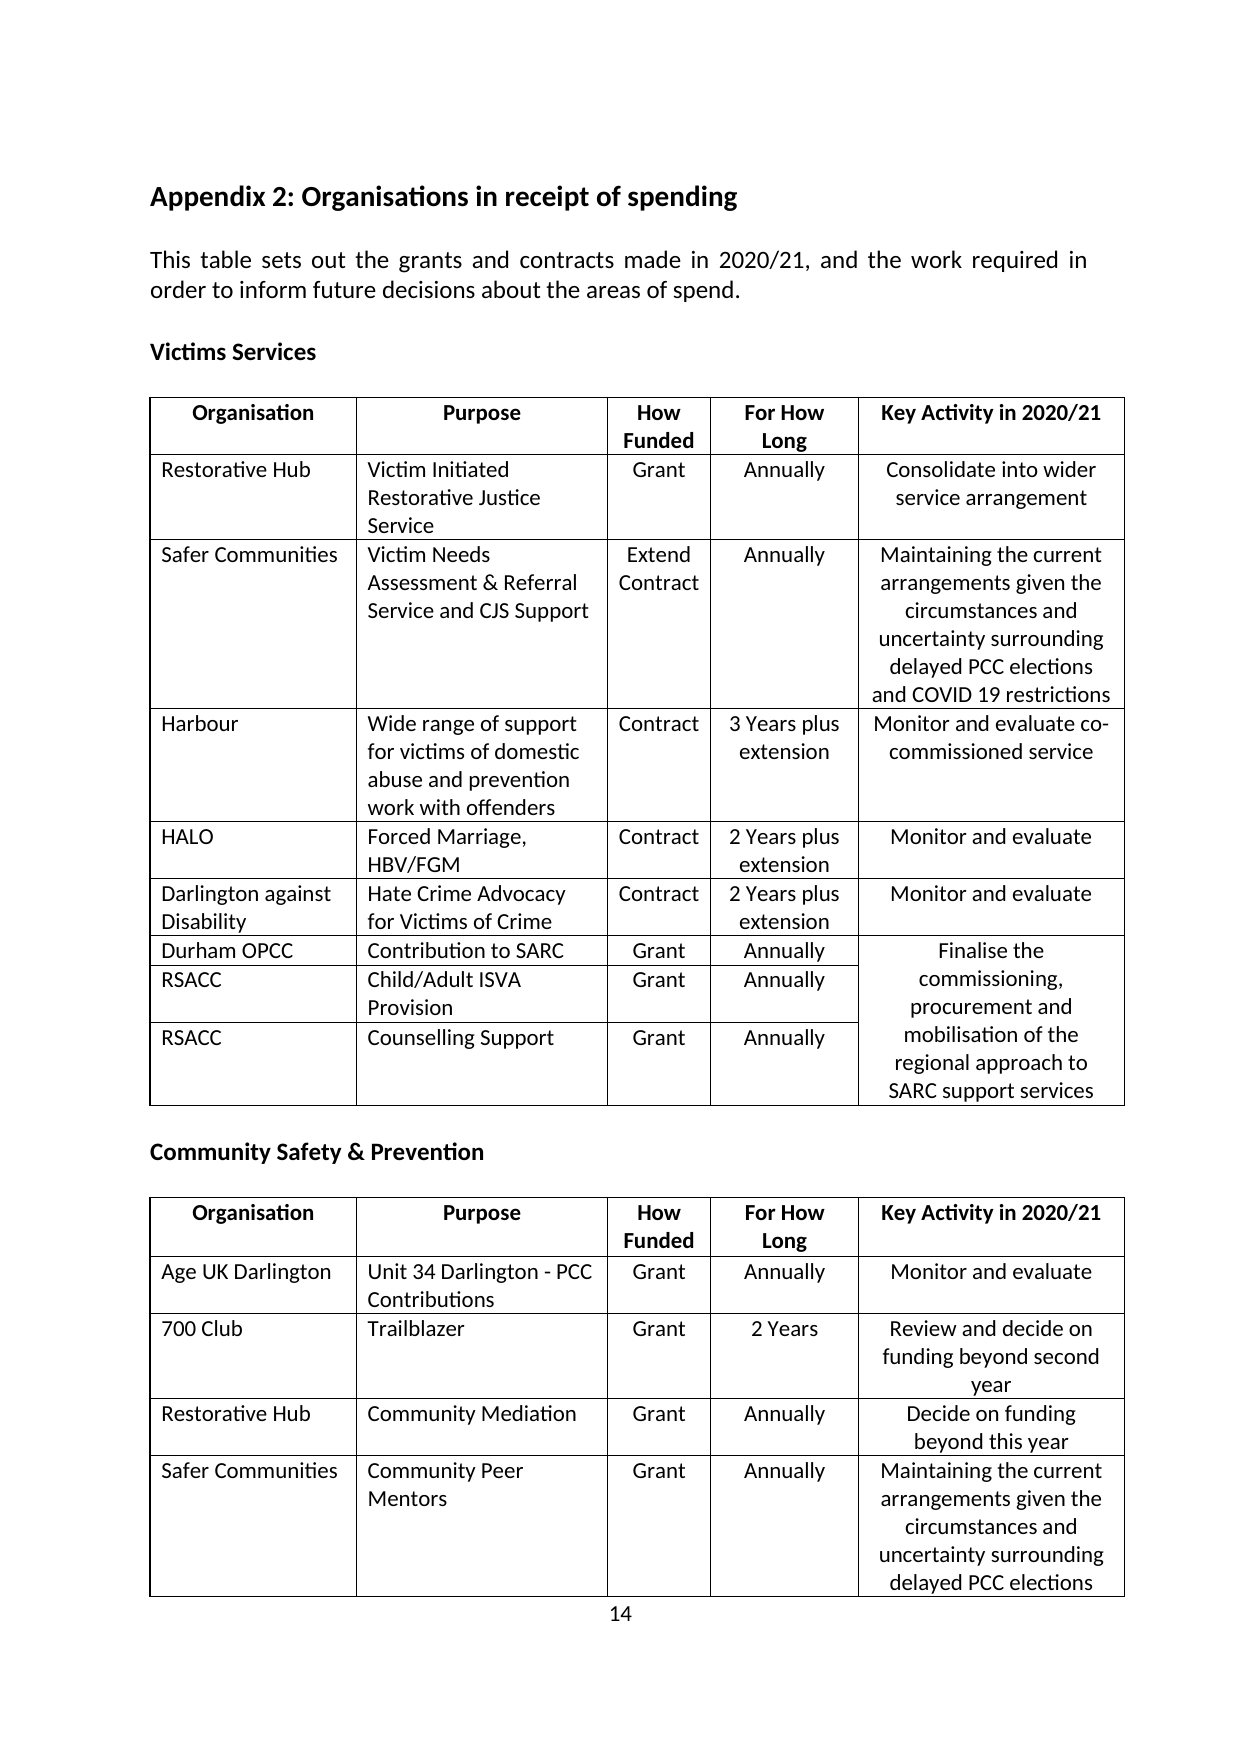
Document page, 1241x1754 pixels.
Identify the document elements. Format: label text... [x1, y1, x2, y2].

table_cell Annually [711, 1257, 858, 1313]
table_cell Forced Marriage, HBV/FGM [357, 822, 607, 878]
text Appendix 2: Organisations in receipt of spending [150, 178, 1090, 214]
table_header Key Activity in 2020/21 [859, 1198, 1124, 1256]
table_header Organisation [151, 398, 356, 454]
table_cell Finalise the commissioning, procurement and mobilisation of the regional approach to SARC support services [859, 936, 1124, 1104]
table_cell RSACC [151, 1023, 356, 1104]
table_cell HALO [151, 822, 356, 878]
table_cell Monitor and evaluate co-commissioned service [859, 709, 1124, 821]
table_header Key Activity in 2020/21 [859, 398, 1124, 454]
table_header How Funded [608, 398, 710, 454]
table_cell Durham OPCC [151, 936, 356, 964]
table_cell Victim Needs Assessment & Referral Service and CJS Support [357, 540, 607, 708]
table_cell Harbour [151, 709, 356, 821]
table_header Organisation [151, 1198, 356, 1256]
table_cell Grant [608, 1399, 710, 1455]
table_cell Wide range of support for victims of domestic abuse and prevention work with offenders [357, 709, 607, 821]
table_cell Trailblazer [357, 1314, 607, 1398]
table_cell Contract [608, 879, 710, 935]
table_cell Contract [608, 822, 710, 878]
table_cell Maintaining the current arrangements given the circumstances and uncertainty surrounding delayed PCC elections [859, 1456, 1124, 1596]
table_cell Annually [711, 936, 858, 964]
table_cell Grant [608, 1257, 710, 1313]
table_header How Funded [608, 1198, 710, 1256]
table_header Purpose [357, 1198, 607, 1256]
table_cell Hate Crime Advocacy for Victims of Crime [357, 879, 607, 935]
text This table sets out the grants and contracts made in 2020/21, and the work required in order to inform future decisions about the areas of spend. [150, 244, 1090, 305]
table_cell Restorative Hub [151, 1399, 356, 1455]
table_cell Counselling Support [357, 1023, 607, 1104]
table_cell Monitor and evaluate [859, 822, 1124, 878]
table_header For How Long [711, 1198, 858, 1256]
text Victims Services [150, 336, 1090, 366]
table_cell Contract [608, 709, 710, 821]
table_cell Grant [608, 936, 710, 964]
table_cell Extend Contract [608, 540, 710, 708]
table_cell 2 Years plus extension [711, 879, 858, 935]
table_cell Annually [711, 540, 858, 708]
table_cell Annually [711, 1456, 858, 1596]
table_cell 2 Years [711, 1314, 858, 1398]
table_cell Annually [711, 455, 858, 539]
table_cell Unit 34 Darlington - PCC Contributions [357, 1257, 607, 1313]
table_cell Annually [711, 1399, 858, 1455]
table_cell Decide on funding beyond this year [859, 1399, 1124, 1455]
table_cell Community Mediation [357, 1399, 607, 1455]
table_cell Grant [608, 1456, 710, 1596]
table_cell Victim Initiated Restorative Justice Service [357, 455, 607, 539]
table_cell Darlington against Disability [151, 879, 356, 935]
table_cell Consolidate into wider service arrangement [859, 455, 1124, 539]
table_cell Restorative Hub [151, 455, 356, 539]
table_cell Community Peer Mentors [357, 1456, 607, 1596]
table_cell Monitor and evaluate [859, 1257, 1124, 1313]
table_cell 700 Club [151, 1314, 356, 1398]
table_cell Child/Adult ISVA Provision [357, 966, 607, 1022]
table_cell Safer Communities [151, 540, 356, 708]
text Community Safety & Prevention [150, 1136, 1090, 1167]
table_cell Grant [608, 966, 710, 1022]
table_cell 3 Years plus extension [711, 709, 858, 821]
table_cell Grant [608, 1314, 710, 1398]
table_cell 2 Years plus extension [711, 822, 858, 878]
table_cell Safer Communities [151, 1456, 356, 1596]
table_cell Review and decide on funding beyond second year [859, 1314, 1124, 1398]
table_cell Annually [711, 1023, 858, 1104]
table_header Purpose [357, 398, 607, 454]
table_cell Grant [608, 1023, 710, 1104]
table_header For How Long [711, 398, 858, 454]
table_cell Contribution to SARC [357, 936, 607, 964]
table_cell Monitor and evaluate [859, 879, 1124, 935]
table_cell RSACC [151, 966, 356, 1022]
table_cell Annually [711, 966, 858, 1022]
table_cell Maintaining the current arrangements given the circumstances and uncertainty surrounding delayed PCC elections and COVID 19 restrictions [859, 540, 1124, 708]
table_cell Grant [608, 455, 710, 539]
table_cell Age UK Darlington [151, 1257, 356, 1313]
